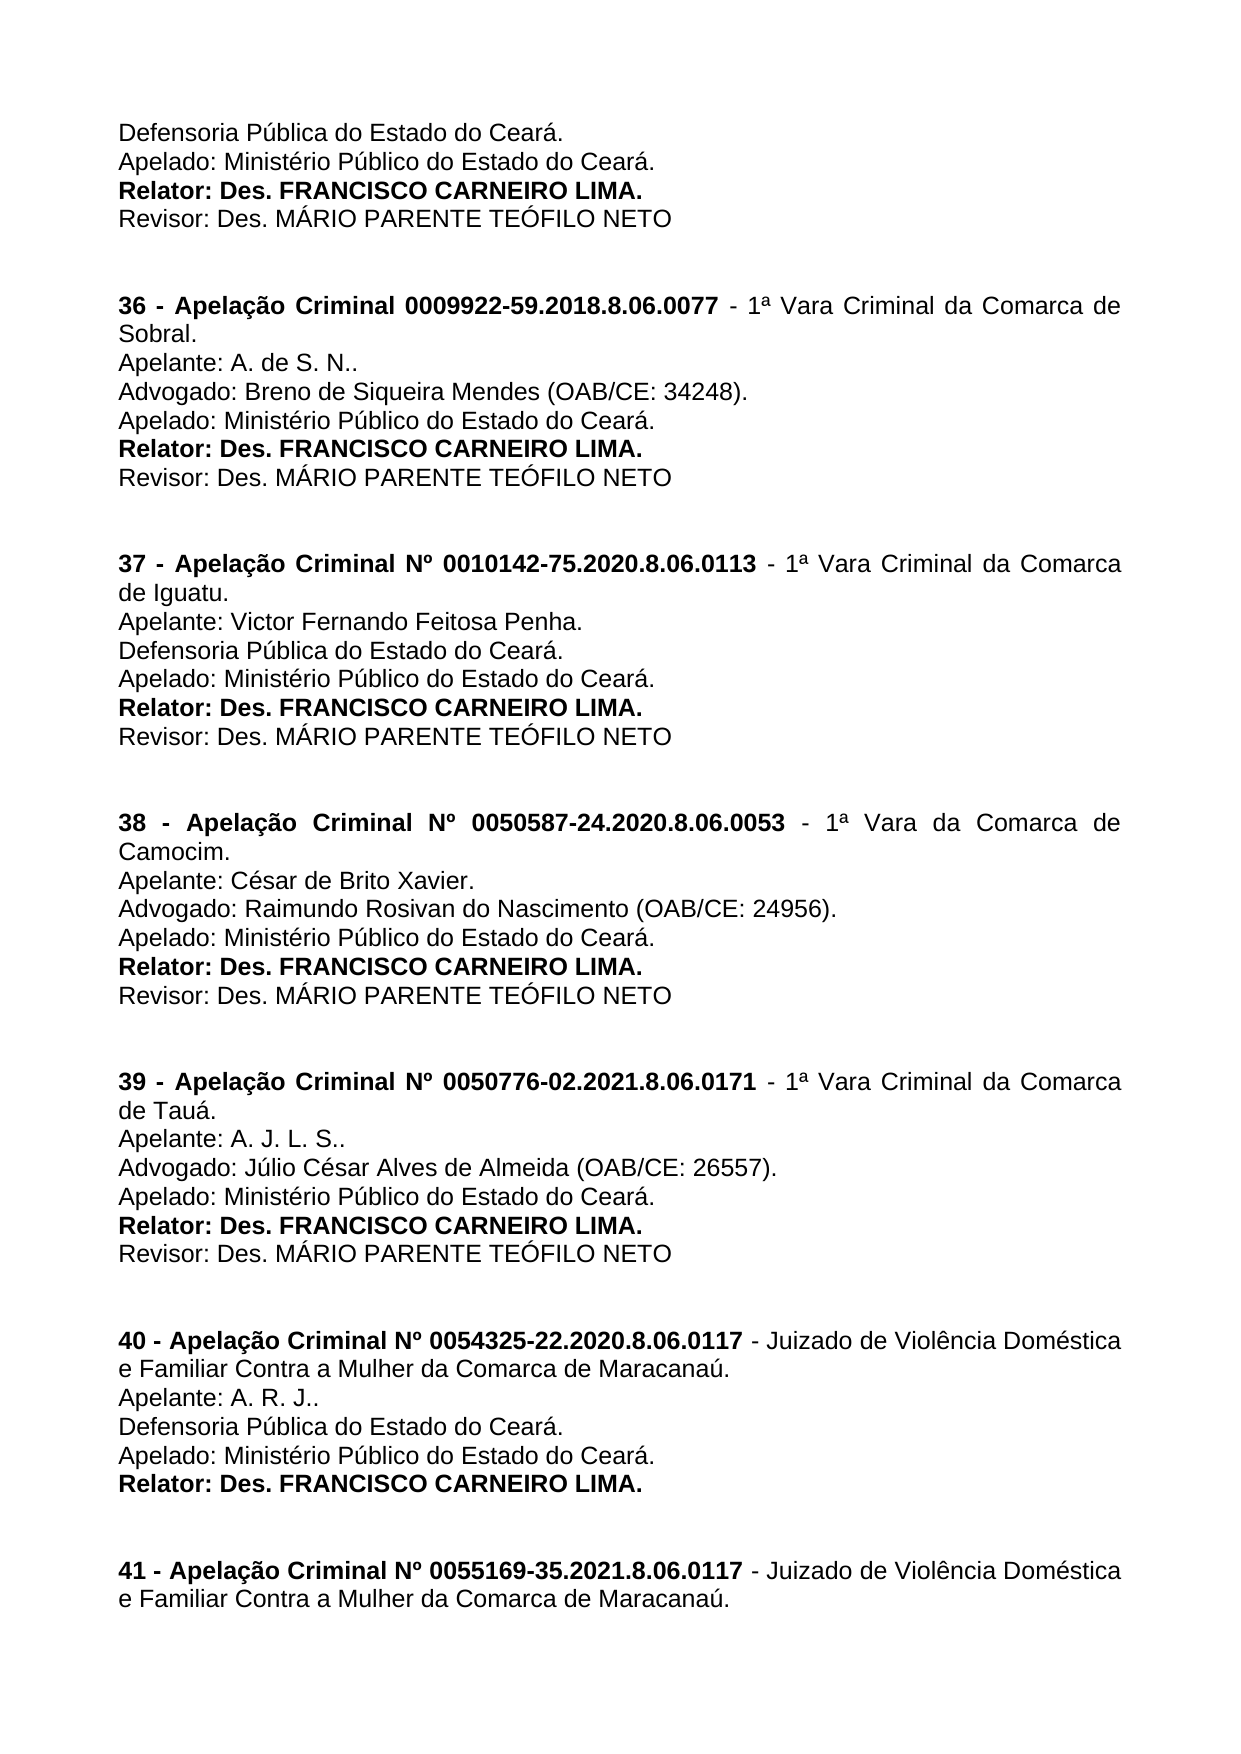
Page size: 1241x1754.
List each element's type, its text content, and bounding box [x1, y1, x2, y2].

text Apelado: Ministério Público do Estado do Ceará. [118, 664, 1122, 693]
text Apelante: César de Brito Xavier. [118, 866, 1122, 894]
text Revisor: Des. MÁRIO PARENTE TEÓFILO NETO [118, 1239, 1122, 1268]
text Defensoria Pública do Estado do Ceará. [118, 636, 1122, 664]
text 37 - Apelação Criminal Nº 0010142-75.2020.8.06.0113 - 1ª Vara Criminal da Comarca de Iguatu. [118, 549, 1122, 607]
text Apelante: A. de S. N.. [118, 348, 1122, 377]
text Relator: Des. FRANCISCO CARNEIRO LIMA. [118, 693, 1122, 722]
text Advogado: Raimundo Rosivan do Nascimento (OAB/CE: 24956). [118, 894, 1122, 923]
text Apelado: Ministério Público do Estado do Ceará. [118, 1441, 1122, 1469]
text Relator: Des. FRANCISCO CARNEIRO LIMA. [118, 1469, 1122, 1498]
text Advogado: Breno de Siqueira Mendes (OAB/CE: 34248). [118, 377, 1122, 406]
text Relator: Des. FRANCISCO CARNEIRO LIMA. [118, 176, 1122, 204]
text Apelado: Ministério Público do Estado do Ceará. [118, 406, 1122, 434]
text Defensoria Pública do Estado do Ceará. [118, 1412, 1122, 1441]
text Revisor: Des. MÁRIO PARENTE TEÓFILO NETO [118, 204, 1122, 233]
text Apelado: Ministério Público do Estado do Ceará. [118, 147, 1122, 176]
text Apelado: Ministério Público do Estado do Ceará. [118, 1182, 1122, 1211]
text Relator: Des. FRANCISCO CARNEIRO LIMA. [118, 434, 1122, 463]
text Revisor: Des. MÁRIO PARENTE TEÓFILO NETO [118, 722, 1122, 751]
text 39 - Apelação Criminal Nº 0050776-02.2021.8.06.0171 - 1ª Vara Criminal da Comarca de Tauá. [118, 1067, 1122, 1124]
text Apelante: Victor Fernando Feitosa Penha. [118, 607, 1122, 636]
text 40 - Apelação Criminal Nº 0054325-22.2020.8.06.0117 - Juizado de Violência Doméstica e Familiar Contra a Mulher da Comarca de Maracanaú. [118, 1326, 1122, 1383]
text Revisor: Des. MÁRIO PARENTE TEÓFILO NETO [118, 981, 1122, 1009]
text Relator: Des. FRANCISCO CARNEIRO LIMA. [118, 952, 1122, 981]
text Defensoria Pública do Estado do Ceará. [118, 118, 1122, 147]
text Revisor: Des. MÁRIO PARENTE TEÓFILO NETO [118, 463, 1122, 492]
text Apelante: A. J. L. S.. [118, 1124, 1122, 1153]
text Relator: Des. FRANCISCO CARNEIRO LIMA. [118, 1211, 1122, 1239]
text 38 - Apelação Criminal Nº 0050587-24.2020.8.06.0053 - 1ª Vara da Comarca de Camocim. [118, 808, 1122, 866]
text Apelado: Ministério Público do Estado do Ceará. [118, 923, 1122, 952]
text Apelante: A. R. J.. [118, 1383, 1122, 1412]
text 36 - Apelação Criminal 0009922-59.2018.8.06.0077 - 1ª Vara Criminal da Comarca de Sobral. [118, 291, 1122, 348]
text 41 - Apelação Criminal Nº 0055169-35.2021.8.06.0117 - Juizado de Violência Doméstica e Familiar Contra a Mulher da Comarca de Maracanaú. [118, 1556, 1122, 1613]
text Advogado: Júlio César Alves de Almeida (OAB/CE: 26557). [118, 1153, 1122, 1182]
